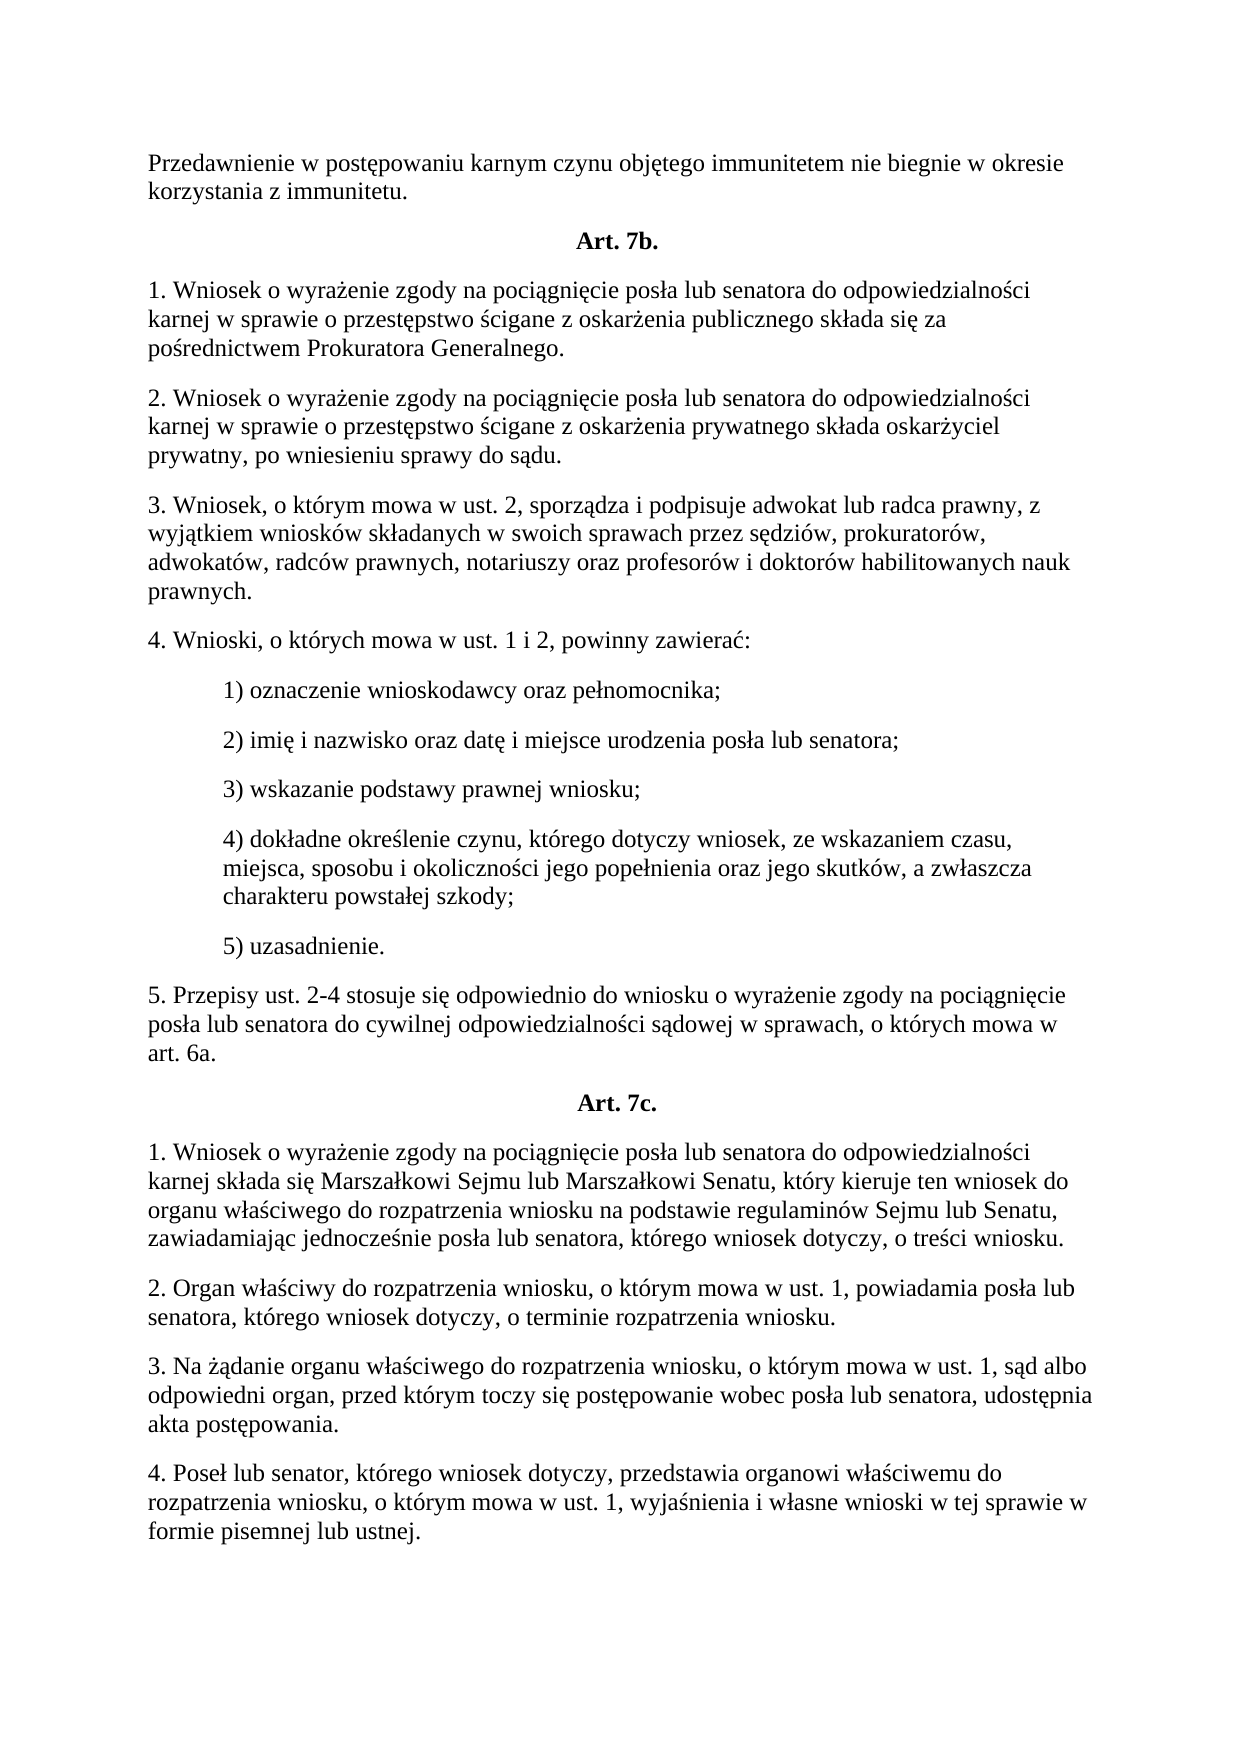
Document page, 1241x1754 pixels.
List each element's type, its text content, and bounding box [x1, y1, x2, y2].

text 5. Przepisy ust. 2-4 stosuje się odpowiednio do wniosku o wyrażenie zgody na pociągnięcie posła lub senatora do cywilnej odpowiedzialności sądowej w sprawach, o których mowa w art. 6a. [148, 981, 1093, 1067]
text 3. Na żądanie organu właściwego do rozpatrzenia wniosku, o którym mowa w ust. 1, sąd albo odpowiedni organ, przed którym toczy się postępowanie wobec posła lub senatora, udostępnia akta postępowania. [148, 1351, 1093, 1438]
text 4) dokładne określenie czynu, którego dotyczy wniosek, ze wskazaniem czasu, miejsca, sposobu i okoliczności jego popełnienia oraz jego skutków, a zwłaszcza charakteru powstałej szkody; [223, 824, 1093, 910]
text 3) wskazanie podstawy prawnej wniosku; [223, 774, 1093, 803]
text 1) oznaczenie wnioskodawcy oraz pełnomocnika; [223, 675, 1093, 704]
text 4. Wnioski, o których mowa w ust. 1 i 2, powinny zawierać: [148, 626, 1093, 654]
text Art. 7b. [148, 226, 1093, 255]
text 1. Wniosek o wyrażenie zgody na pociągnięcie posła lub senatora do odpowiedzialności karnej składa się Marszałkowi Sejmu lub Marszałkowi Senatu, który kieruje ten wniosek do organu właściwego do rozpatrzenia wniosku na podstawie regulaminów Sejmu lub Senatu, zawiadamiając jednocześnie posła lub senatora, którego wniosek dotyczy, o treści wniosku. [148, 1137, 1093, 1252]
text 4. Poseł lub senator, którego wniosek dotyczy, przedstawia organowi właściwemu do rozpatrzenia wniosku, o którym mowa w ust. 1, wyjaśnienia i własne wnioski w tej sprawie w formie pisemnej lub ustnej. [148, 1458, 1093, 1545]
text 2) imię i nazwisko oraz datę i miejsce urodzenia posła lub senatora; [223, 725, 1093, 753]
text 2. Organ właściwy do rozpatrzenia wniosku, o którym mowa w ust. 1, powiadamia posła lub senatora, którego wniosek dotyczy, o terminie rozpatrzenia wniosku. [148, 1273, 1093, 1331]
text 5) uzasadnienie. [223, 931, 1093, 960]
text Przedawnienie w postępowaniu karnym czynu objętego immunitetem nie biegnie w okresie korzystania z immunitetu. [148, 148, 1093, 205]
text 2. Wniosek o wyrażenie zgody na pociągnięcie posła lub senatora do odpowiedzialności karnej w sprawie o przestępstwo ścigane z oskarżenia prywatnego składa oskarżyciel prywatny, po wniesieniu sprawy do sądu. [148, 383, 1093, 469]
text 3. Wniosek, o którym mowa w ust. 2, sporządza i podpisuje adwokat lub radca prawny, z wyjątkiem wniosków składanych w swoich sprawach przez sędziów, prokuratorów, adwokatów, radców prawnych, notariuszy oraz profesorów i doktorów habilitowanych nauk prawnych. [148, 490, 1093, 605]
text 1. Wniosek o wyrażenie zgody na pociągnięcie posła lub senatora do odpowiedzialności karnej w sprawie o przestępstwo ścigane z oskarżenia publicznego składa się za pośrednictwem Prokuratora Generalnego. [148, 276, 1093, 362]
text Art. 7c. [148, 1088, 1093, 1116]
